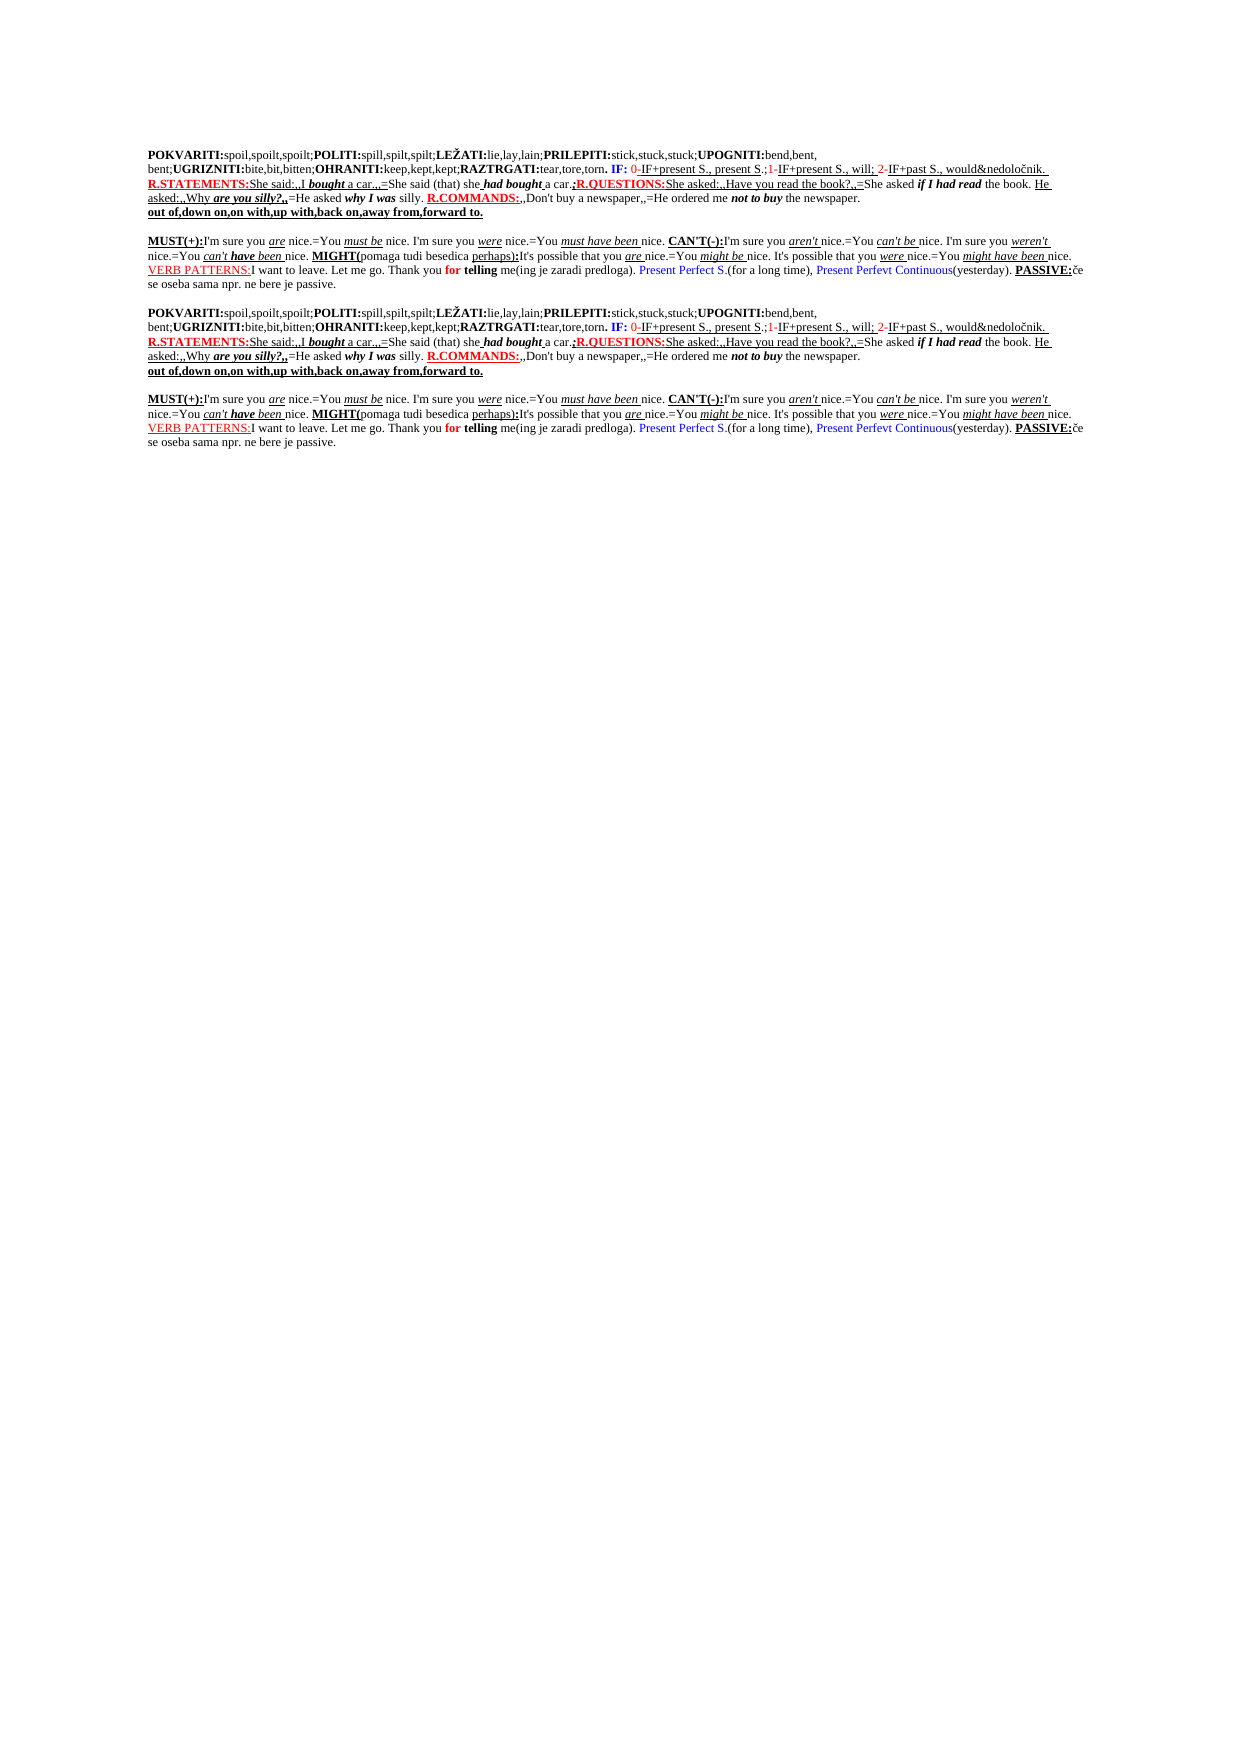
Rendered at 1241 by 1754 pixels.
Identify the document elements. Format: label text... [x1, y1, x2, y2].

text out of,down on,on with,up with,back on,away from,forward to. [148, 363, 1093, 378]
text MUST(+):I'm sure you are nice.=You must be nice. I'm sure you were nice.=You must have been nice. CAN'T(-):I'm sure you aren't nice.=You can't be nice. I'm sure you weren't nice.=You can't have been nice. MIGHT(pomaga tudi besedica perhaps):It's possible that you are nice.=You might be nice. It's possible that you were nice.=You might have been nice. VERB PATTERNS:I want to leave. Let me go. Thank you for telling me(ing je zaradi predloga). Present Perfect S.(for a long time), Present Perfevt Continuous(yesterday). PASSIVE:če se oseba sama npr. ne bere je passive. [148, 234, 1093, 291]
text out of,down on,on with,up with,back on,away from,forward to. [148, 205, 1093, 219]
text MUST(+):I'm sure you are nice.=You must be nice. I'm sure you were nice.=You must have been nice. CAN'T(-):I'm sure you aren't nice.=You can't be nice. I'm sure you weren't nice.=You can't have been nice. MIGHT(pomaga tudi besedica perhaps):It's possible that you are nice.=You might be nice. It's possible that you were nice.=You might have been nice. VERB PATTERNS:I want to leave. Let me go. Thank you for telling me(ing je zaradi predloga). Present Perfect S.(for a long time), Present Perfevt Continuous(yesterday). PASSIVE:če se oseba sama npr. ne bere je passive. [148, 392, 1093, 449]
text POKVARITI:spoil,spoilt,spoilt;POLITI:spill,spilt,spilt;LEŽATI:lie,lay,lain;PRILEPITI:stick,stuck,stuck;UPOGNITI:bend,bent, bent;UGRIZNITI:bite,bit,bitten;OHRANITI:keep,kept,kept;RAZTRGATI:tear,tore,torn. IF: 0-IF+present S., present S.;1-IF+present S., will; 2-IF+past S., would&nedoločnik. R.STATEMENTS:She said:,,I bought a car.,,=She said (that) she had bought a car.;R.QUESTIONS:She asked:,,Have you read the book?,,=She asked if I had read the book. He asked:,,Why are you silly?,,=He asked why I was silly. R.COMMANDS:,,Don't buy a newspaper,,=He ordered me not to buy the newspaper. [148, 148, 1093, 205]
text POKVARITI:spoil,spoilt,spoilt;POLITI:spill,spilt,spilt;LEŽATI:lie,lay,lain;PRILEPITI:stick,stuck,stuck;UPOGNITI:bend,bent, bent;UGRIZNITI:bite,bit,bitten;OHRANITI:keep,kept,kept;RAZTRGATI:tear,tore,torn. IF: 0-IF+present S., present S.;1-IF+present S., will; 2-IF+past S., would&nedoločnik. R.STATEMENTS:She said:,,I bought a car.,,=She said (that) she had bought a car.;R.QUESTIONS:She asked:,,Have you read the book?,,=She asked if I had read the book. He asked:,,Why are you silly?,,=He asked why I was silly. R.COMMANDS:,,Don't buy a newspaper,,=He ordered me not to buy the newspaper. [148, 306, 1093, 363]
